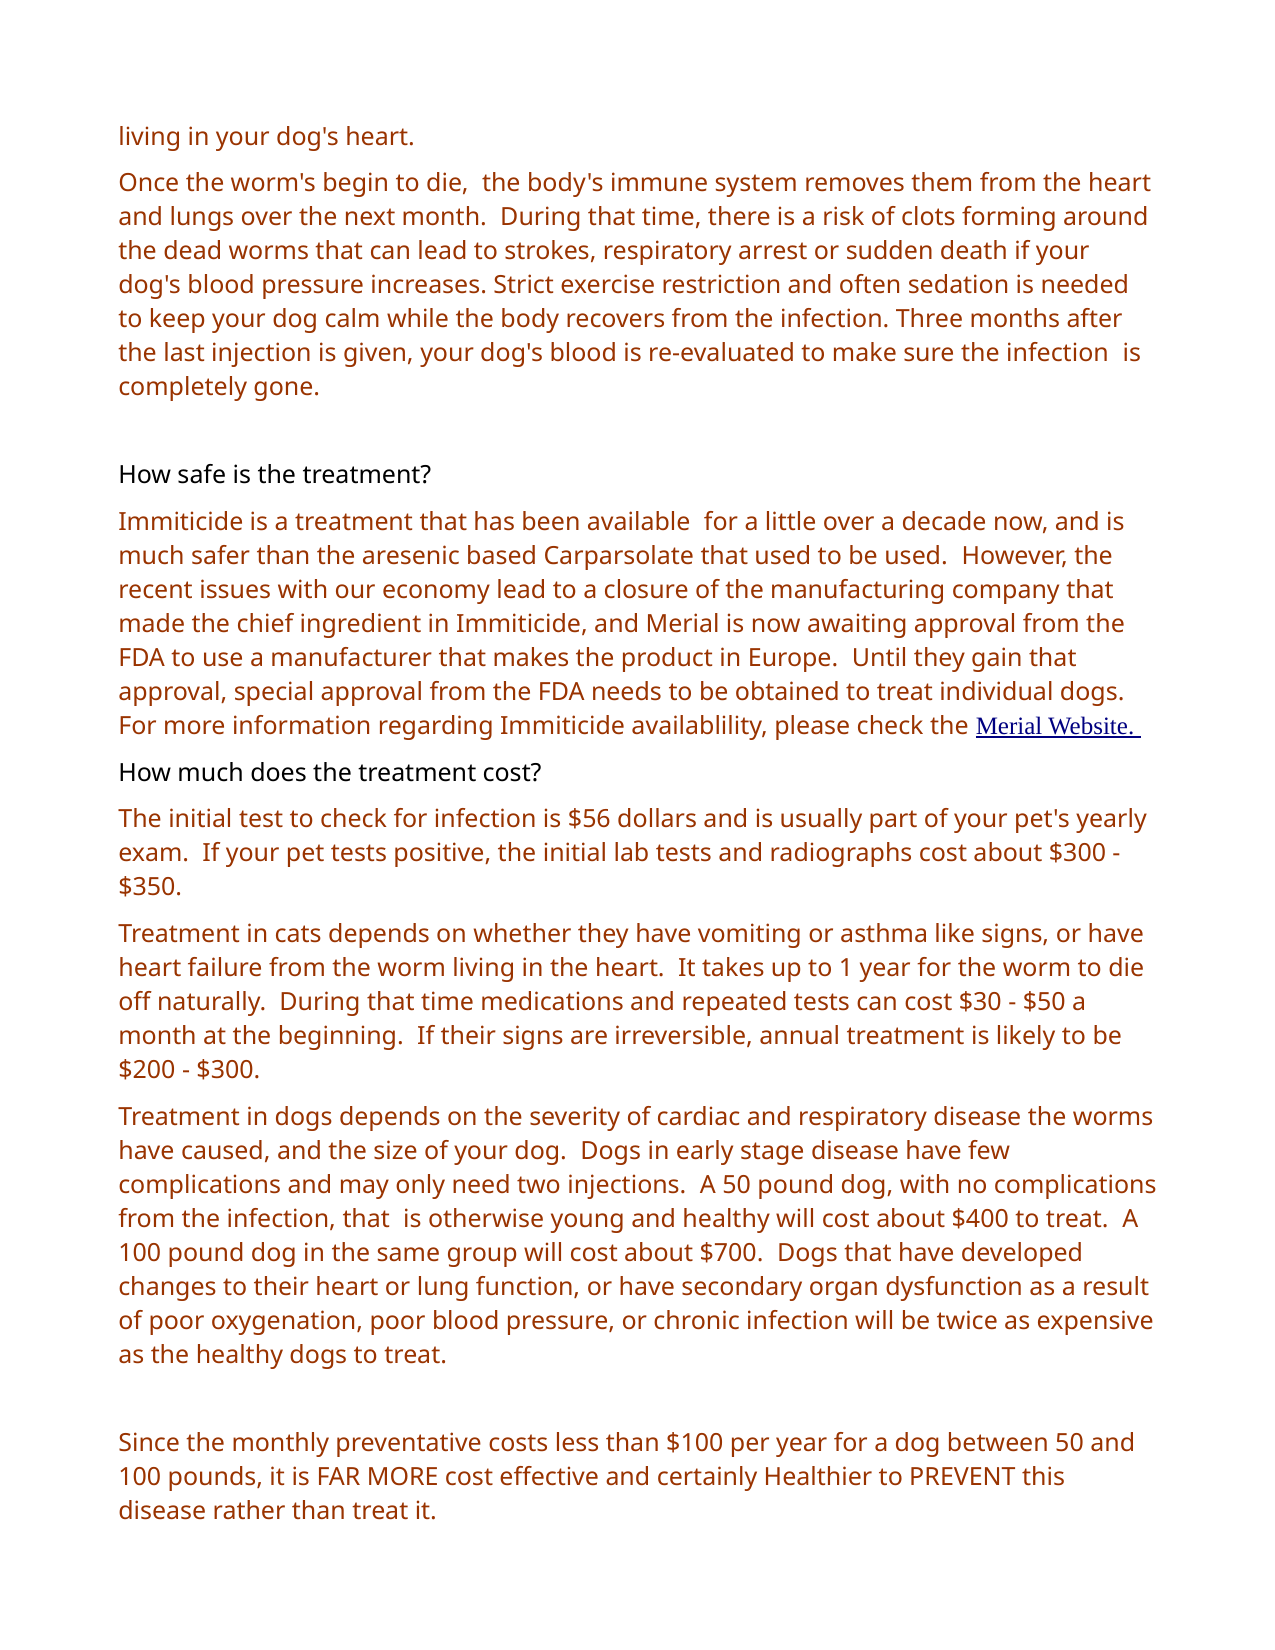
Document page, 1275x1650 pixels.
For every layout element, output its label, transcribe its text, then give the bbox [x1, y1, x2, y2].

text Since the monthly preventative costs less than $100 per year for a dog between 50 and 100 pounds, it is FAR MORE cost effective and certainly Healthier to PREVENT this disease rather than treat it. [118, 1425, 1157, 1527]
text Treatment in cats depends on whether they have vomiting or asthma like signs, or have heart failure from the worm living in the heart. It takes up to 1 year for the worm to die off naturally. During that time medications and repeated tests can cost $30 - $50 a month at the beginning. If their signs are irreversible, annual treatment is likely to be $200 - $300. [118, 916, 1157, 1086]
text The initial test to check for infection is $56 dollars and is usually part of your pet's yearly exam. If your pet tests positive, the initial lab tests and radiographs cost about $300 - $350. [118, 801, 1157, 903]
text living in your dog's heart. [118, 118, 1157, 152]
text Once the worm's begin to die, the body's immune system removes them from the heart and lungs over the next month. During that time, there is a risk of clots forming around the dead worms that can lead to strokes, respiratory arrest or sudden death if your dog's blood pressure increases. Strict exercise restriction and often sedation is needed to keep your dog calm while the body recovers from the infection. Three months after the last injection is given, your dog's blood is re-evaluated to make sure the infection is completely gone. [118, 165, 1157, 403]
text Treatment in dogs depends on the severity of cardiac and respiratory disease the worms have caused, and the size of your dog. Dogs in early stage disease have few complications and may only need two injections. A 50 pound dog, with no complications from the infection, that is otherwise young and healthy will cost about $400 to treat. A 100 pound dog in the same group will cost about $700. Dogs that have developed changes to their heart or lung function, or have secondary organ dysfunction as a result of poor oxygenation, poor blood pressure, or chronic infection will be twice as expensive as the healthy dogs to treat. [118, 1098, 1157, 1371]
text Immiticide is a treatment that has been available for a little over a decade now, and is much safer than the aresenic based Carparsolate that used to be used. However, the recent issues with our economy lead to a closure of the manufacturing company that made the chief ingredient in Immiticide, and Merial is now awaiting approval from the FDA to use a manufacturer that makes the product in Europe. Until they gain that approval, special approval from the FDA needs to be obtained to treat individual dogs. For more information regarding Immiticide availablility, please check the Merial Website. [118, 503, 1157, 742]
text How much does the treatment cost? [118, 754, 1157, 788]
text How safe is the treatment? [118, 457, 1157, 491]
